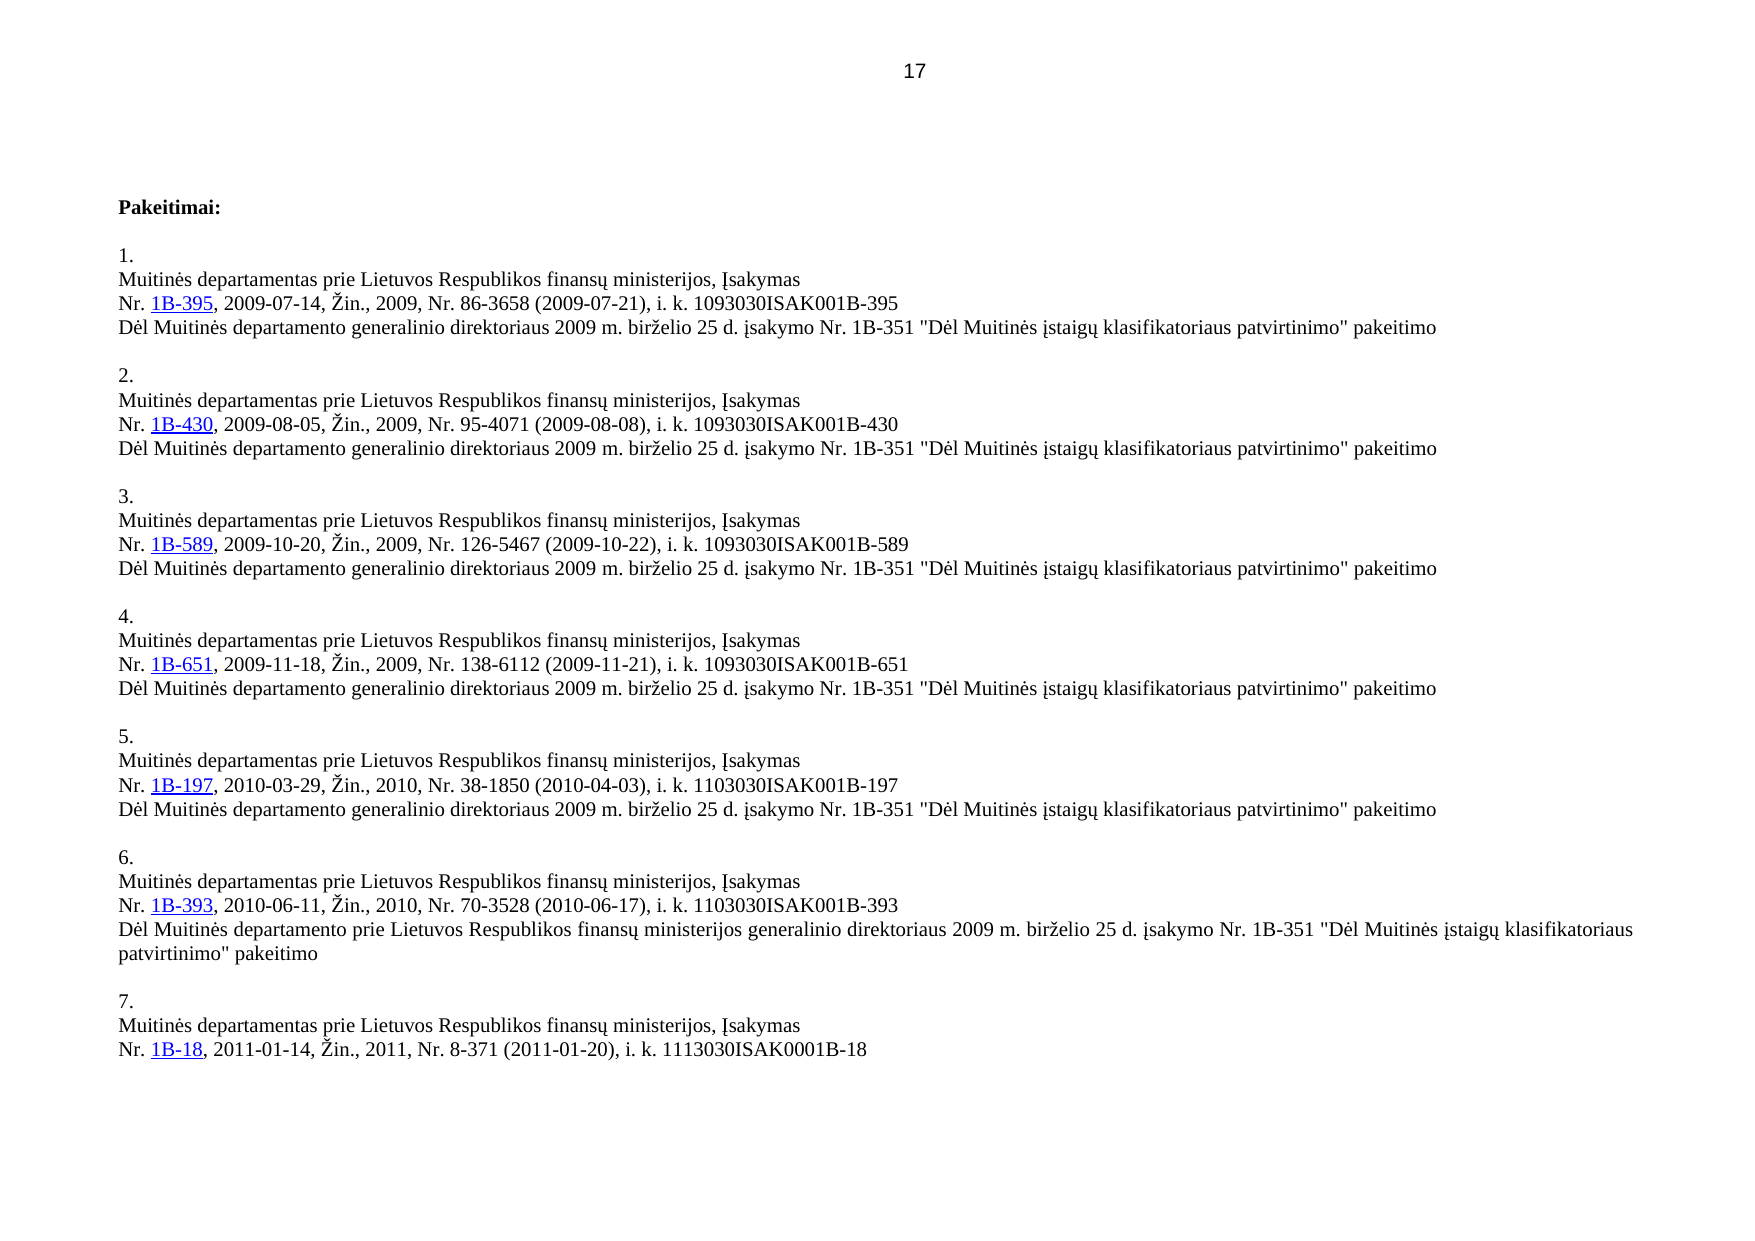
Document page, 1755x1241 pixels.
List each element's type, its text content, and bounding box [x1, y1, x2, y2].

text 4. [118, 604, 1636, 628]
text Muitinės departamentas prie Lietuvos Respublikos finansų ministerijos, Įsakymas [118, 1013, 1636, 1037]
text 6. [118, 845, 1636, 869]
text Muitinės departamentas prie Lietuvos Respublikos finansų ministerijos, Įsakymas [118, 267, 1636, 291]
text Dėl Muitinės departamento generalinio direktoriaus 2009 m. birželio 25 d. įsakymo Nr. 1B-351 "Dėl Muitinės įstaigų klasifikatoriaus patvirtinimo" pakeitimo [118, 556, 1636, 580]
text 7. [118, 989, 1636, 1013]
text Dėl Muitinės departamento prie Lietuvos Respublikos finansų ministerijos generalinio direktoriaus 2009 m. birželio 25 d. įsakymo Nr. 1B-351 "Dėl Muitinės įstaigų klasifikatoriaus patvirtinimo" pakeitimo [118, 917, 1636, 965]
text Pakeitimai: [118, 195, 1636, 219]
text 5. [118, 724, 1636, 748]
text 2. [118, 363, 1636, 387]
text Nr. 1B-430, 2009-08-05, Žin., 2009, Nr. 95-4071 (2009-08-08), i. k. 1093030ISAK001B-430 [118, 412, 1636, 436]
text 1. [118, 243, 1636, 267]
text Muitinės departamentas prie Lietuvos Respublikos finansų ministerijos, Įsakymas [118, 508, 1636, 532]
text Muitinės departamentas prie Lietuvos Respublikos finansų ministerijos, Įsakymas [118, 748, 1636, 772]
text Nr. 1B-197, 2010-03-29, Žin., 2010, Nr. 38-1850 (2010-04-03), i. k. 1103030ISAK001B-197 [118, 772, 1636, 797]
text Dėl Muitinės departamento generalinio direktoriaus 2009 m. birželio 25 d. įsakymo Nr. 1B-351 "Dėl Muitinės įstaigų klasifikatoriaus patvirtinimo" pakeitimo [118, 797, 1636, 821]
text Nr. 1B-651, 2009-11-18, Žin., 2009, Nr. 138-6112 (2009-11-21), i. k. 1093030ISAK001B-651 [118, 652, 1636, 676]
text 3. [118, 484, 1636, 508]
text Nr. 1B-393, 2010-06-11, Žin., 2010, Nr. 70-3528 (2010-06-17), i. k. 1103030ISAK001B-393 [118, 893, 1636, 917]
text Dėl Muitinės departamento generalinio direktoriaus 2009 m. birželio 25 d. įsakymo Nr. 1B-351 "Dėl Muitinės įstaigų klasifikatoriaus patvirtinimo" pakeitimo [118, 315, 1636, 339]
text Nr. 1B-18, 2011-01-14, Žin., 2011, Nr. 8-371 (2011-01-20), i. k. 1113030ISAK0001B-18 [118, 1037, 1636, 1061]
text Nr. 1B-589, 2009-10-20, Žin., 2009, Nr. 126-5467 (2009-10-22), i. k. 1093030ISAK001B-589 [118, 532, 1636, 556]
text Muitinės departamentas prie Lietuvos Respublikos finansų ministerijos, Įsakymas [118, 387, 1636, 412]
text Nr. 1B-395, 2009-07-14, Žin., 2009, Nr. 86-3658 (2009-07-21), i. k. 1093030ISAK001B-395 [118, 291, 1636, 315]
text Dėl Muitinės departamento generalinio direktoriaus 2009 m. birželio 25 d. įsakymo Nr. 1B-351 "Dėl Muitinės įstaigų klasifikatoriaus patvirtinimo" pakeitimo [118, 676, 1636, 700]
text Muitinės departamentas prie Lietuvos Respublikos finansų ministerijos, Įsakymas [118, 628, 1636, 652]
text Dėl Muitinės departamento generalinio direktoriaus 2009 m. birželio 25 d. įsakymo Nr. 1B-351 "Dėl Muitinės įstaigų klasifikatoriaus patvirtinimo" pakeitimo [118, 436, 1636, 460]
text Muitinės departamentas prie Lietuvos Respublikos finansų ministerijos, Įsakymas [118, 869, 1636, 893]
